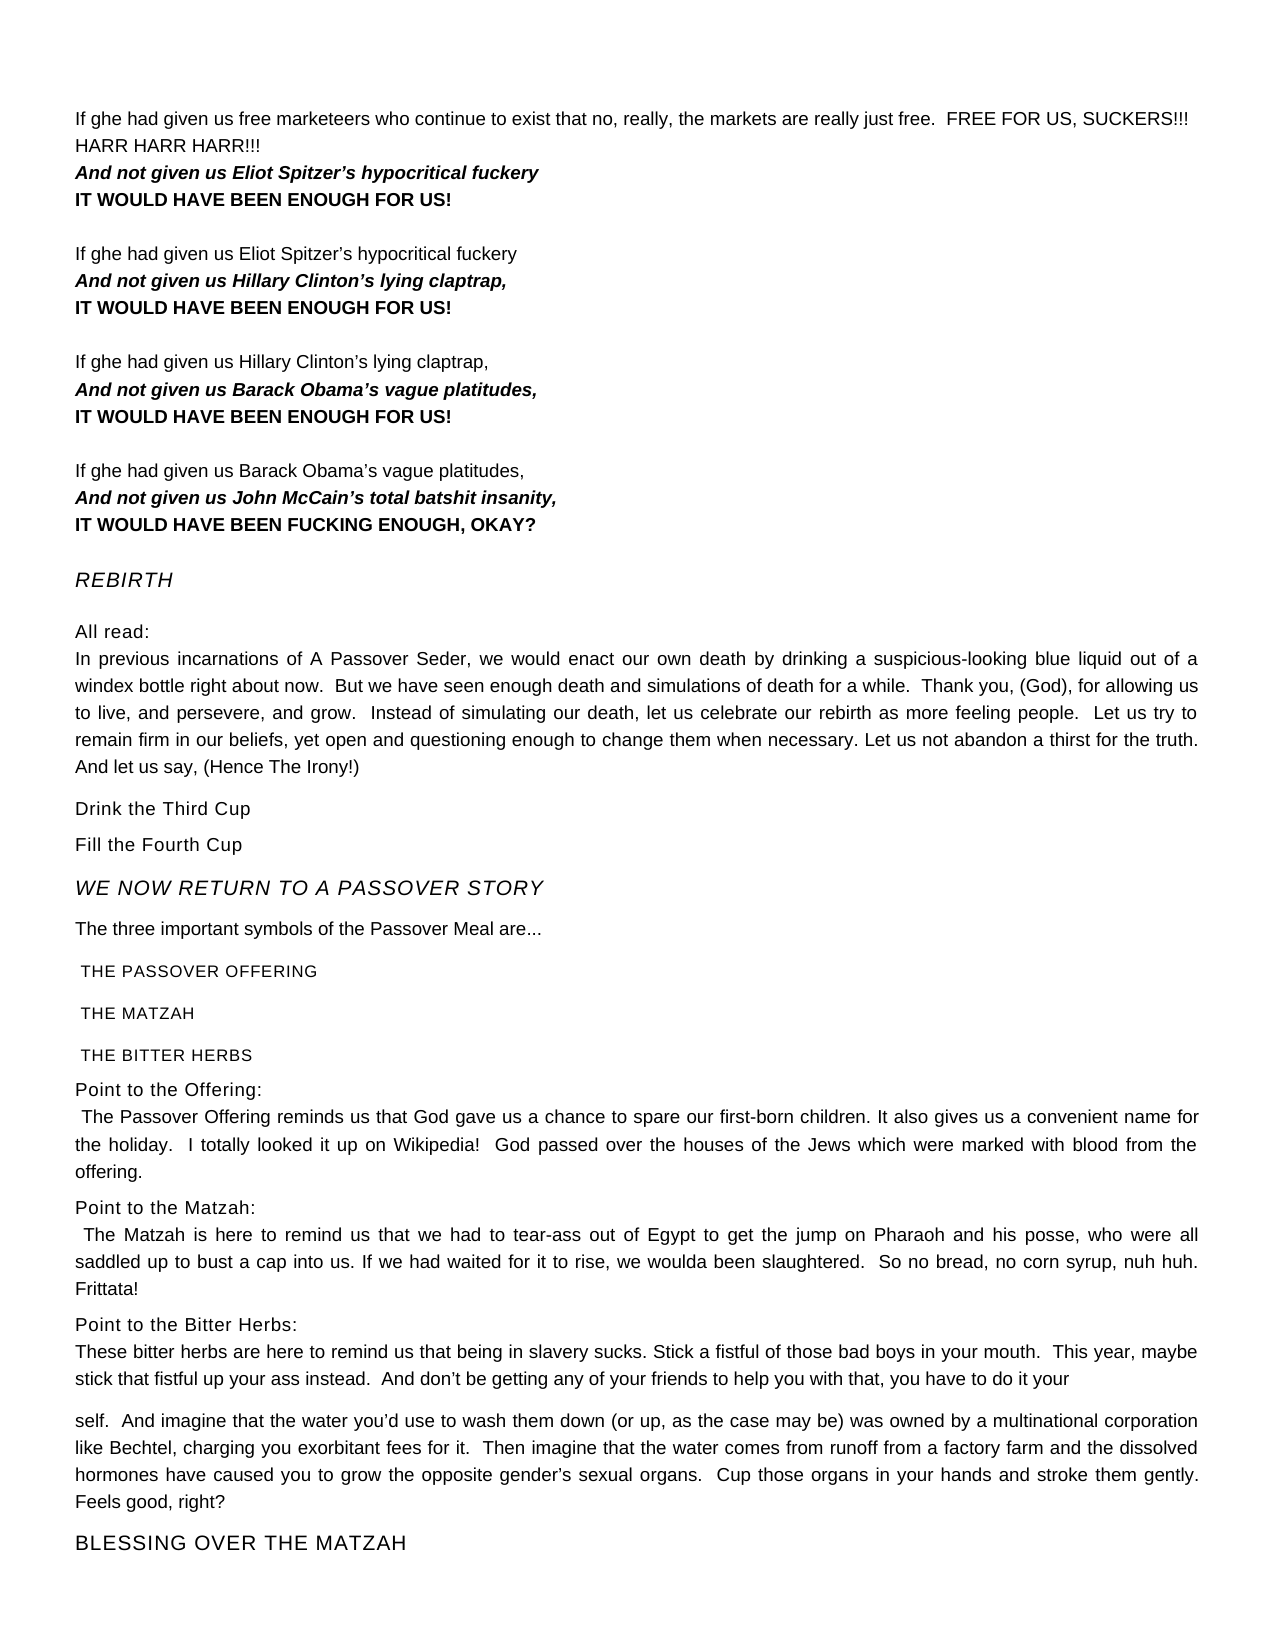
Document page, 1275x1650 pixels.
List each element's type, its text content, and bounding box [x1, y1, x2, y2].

text And not given us John McCain’s total batshit insanity, [75, 481, 1200, 508]
text Drink the Third Cup [75, 792, 1200, 819]
text self. And imagine that the water you’d use to wash them down (or up, as the case may be) was owned by a multinational corporation like Bechtel, charging you exorbitant fees for it. Then imagine that the water comes from runoff from a factory farm and the dissolved hormones have caused you to grow the opposite gender’s sexual organs. Cup those organs in your hands and stroke them gently. Feels good, right? [75, 1404, 1200, 1513]
text If ghe had given us Hillary Clinton’s lying claptrap, [75, 346, 1200, 373]
text If ghe had given us free marketeers who continue to exist that no, really, the markets are really just free. FREE FOR US, SUCKERS!!! HARR HARR HARR!!! And not given us Eliot Spitzer’s hypocritical fuckery [75, 102, 1200, 183]
text The Passover Offering reminds us that God gave us a chance to spare our first-born children. It also gives us a convenient name for the holiday. I totally looked it up on Wikipedia! God passed over the houses of the Jews which were marked with blood from the offering. [75, 1101, 1200, 1182]
text THE BITTER HERBS [75, 1038, 1200, 1065]
text If ghe had given us Barack Obama’s vague platitudes, [75, 454, 1200, 481]
text Point to the Bitter Herbs: [75, 1314, 1200, 1336]
text The three important symbols of the Passover Meal are... [75, 918, 1200, 940]
text Fill the Fourth Cup [75, 834, 1200, 856]
text In previous incarnations of A Passover Seder, we would enact our own death by drinking a suspicious-looking blue liquid out of a windex bottle right about now. But we have seen enough death and simulations of death for a while. Thank you, (God), for allowing us to live, and persevere, and grow. Instead of simulating our death, let us celebrate our rebirth as more feeling people. Let us try to remain firm in our beliefs, yet open and questioning enough to change them when necessary. Let us not abandon a thirst for the truth. And let us say, (Hence The Irony!) [75, 642, 1200, 778]
text IT WOULD HAVE BEEN ENOUGH FOR US! [75, 292, 1200, 319]
text We now return to a passover story [75, 870, 1200, 899]
text If ghe had given us Eliot Spitzer’s hypocritical fuckery [75, 237, 1200, 264]
text Point to the Matzah: [75, 1197, 1200, 1218]
text All read: [75, 621, 1200, 642]
text And not given us Barack Obama’s vague platitudes, [75, 373, 1200, 400]
text Blessing Over The Matzah [75, 1527, 1200, 1554]
text IT WOULD HAVE BEEN ENOUGH FOR US! [75, 183, 1200, 210]
text THE PASSOVER OFFERING [75, 954, 1200, 981]
text Point to the Offering: [75, 1079, 1200, 1101]
text IT WOULD HAVE BEEN ENOUGH FOR US! [75, 400, 1200, 427]
text Rebirth [75, 562, 1200, 592]
text THE MATZAH [75, 996, 1200, 1023]
text The Matzah is here to remind us that we had to tear-ass out of Egypt to get the jump on Pharaoh and his posse, who were all saddled up to bust a cap into us. If we had waited for it to rise, we woulda been slaughtered. So no bread, no corn syrup, nuh huh. Frittata! [75, 1218, 1200, 1299]
text IT WOULD HAVE BEEN FUCKING ENOUGH, OKAY? [75, 508, 1200, 535]
text And not given us Hillary Clinton’s lying claptrap, [75, 264, 1200, 292]
text These bitter herbs are here to remind us that being in slavery sucks. Stick a fistful of those bad boys in your mouth. This year, maybe stick that fistful up your ass instead. And don’t be getting any of your friends to help you with that, you have to do it your [75, 1336, 1200, 1390]
